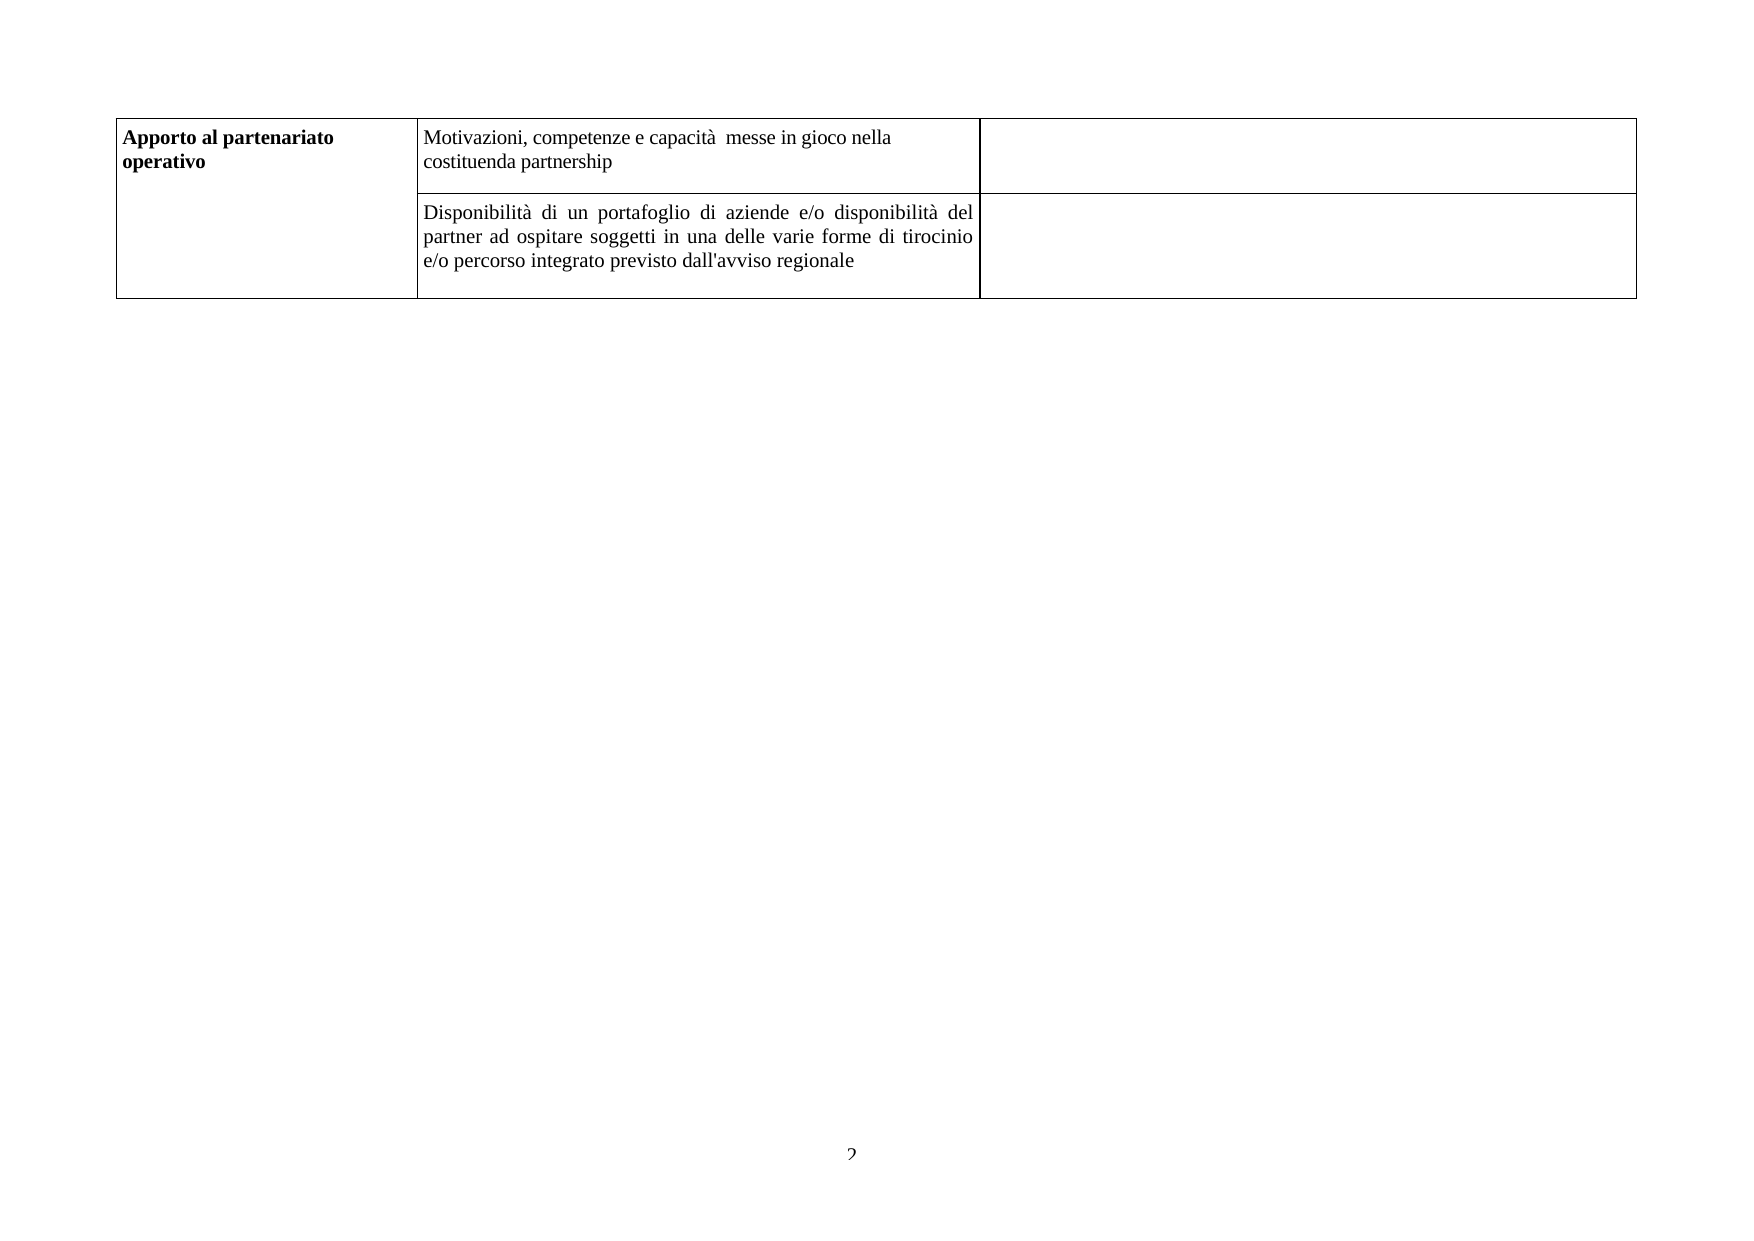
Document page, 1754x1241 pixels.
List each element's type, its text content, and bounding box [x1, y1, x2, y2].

table_cell Motivazioni, competenze e capacità messe in gioco nella costituenda partnership [418, 119, 979, 193]
table_cell Apporto al partenariato operativo [117, 119, 417, 298]
table_cell [981, 194, 1636, 298]
table_cell Disponibilità di un portafoglio di aziende e/o disponibilità del partner ad ospitare soggetti in una delle varie forme di tirocinio e/o percorso integrato previsto dall'avviso regionale [418, 194, 979, 298]
table_cell [981, 119, 1636, 193]
